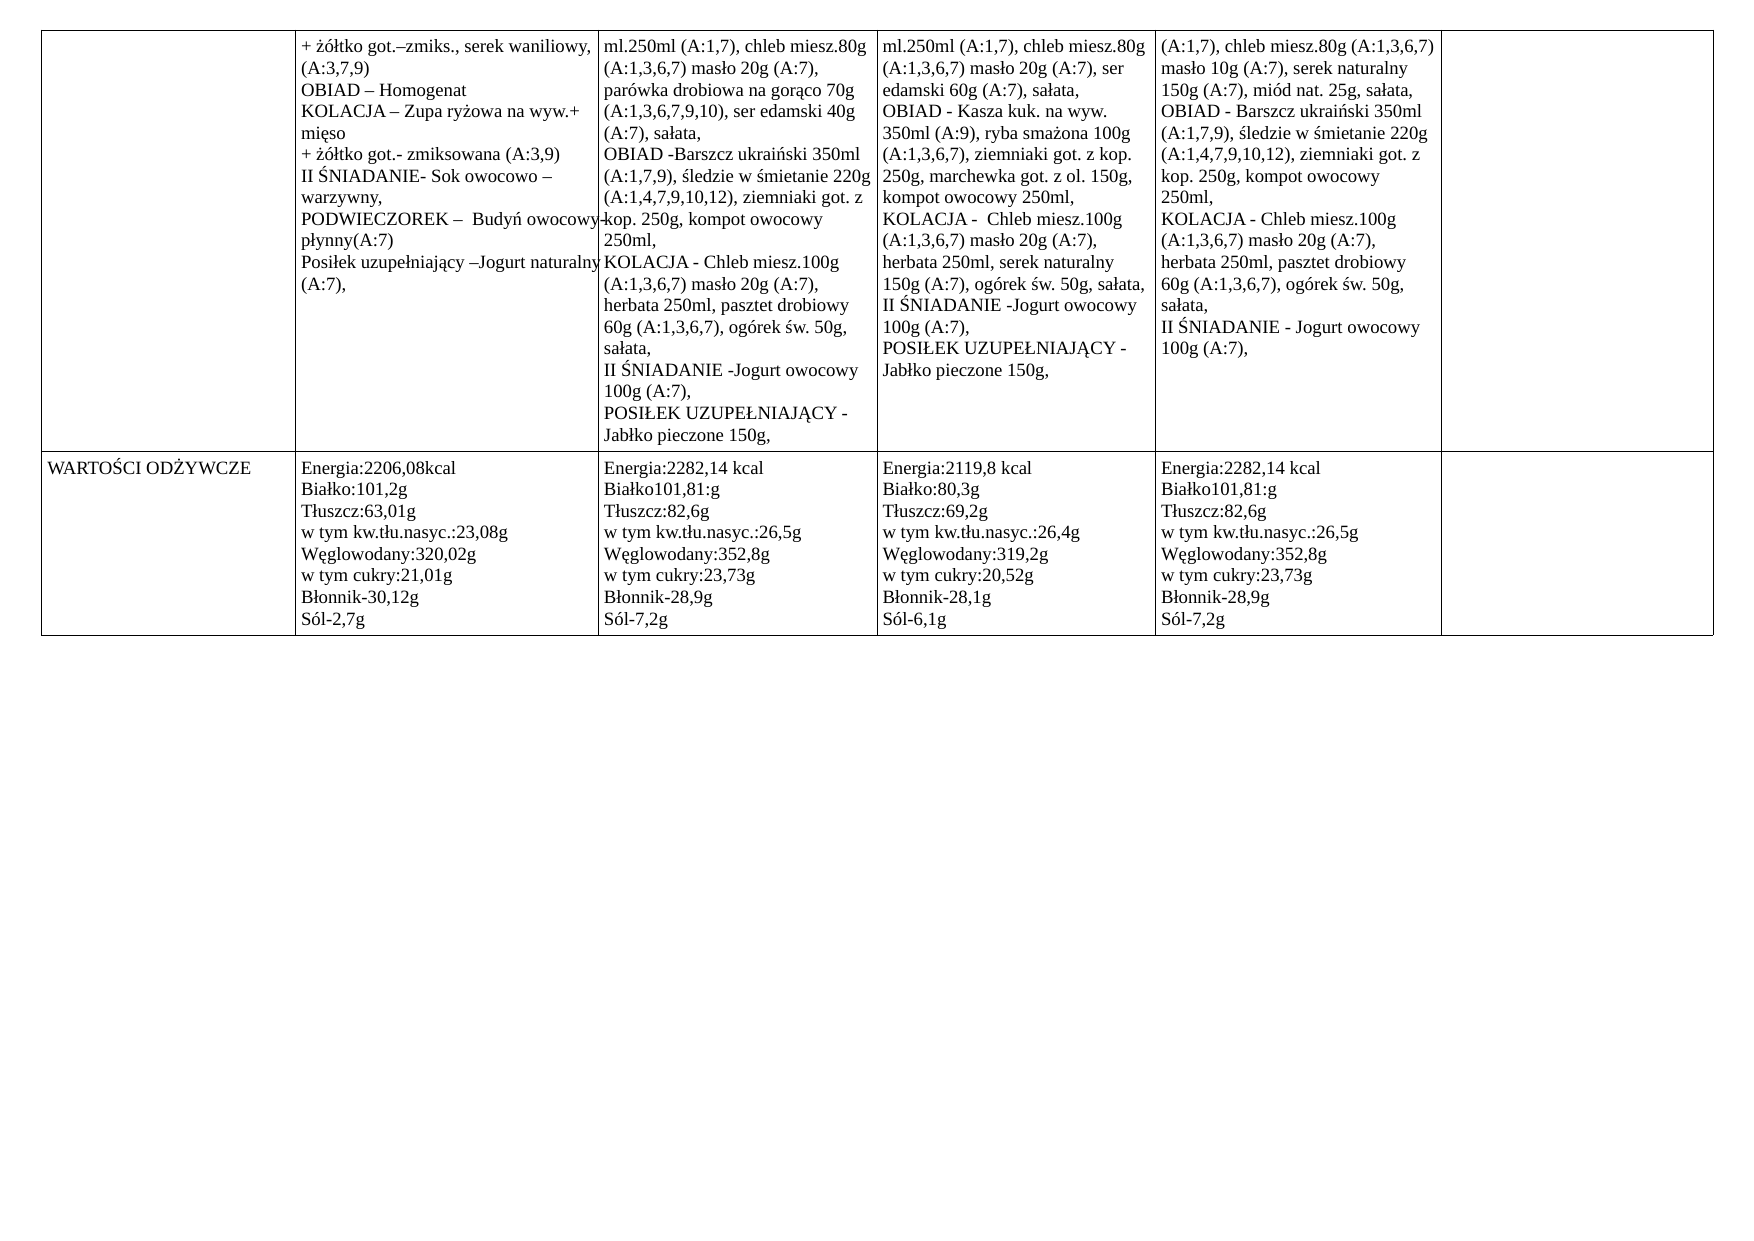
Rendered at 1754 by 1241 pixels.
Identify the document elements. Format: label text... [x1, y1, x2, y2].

table_cell Energia:2119,8 kcal Białko:80,3g Tłuszcz:69,2g w tym kw.tłu.nasyc.:26,4g Węglowodany:319,2g w tym cukry:20,52g Błonnik-28,1g Sól-6,1g [878, 452, 1155, 635]
table_cell [42, 31, 295, 451]
table_cell (A:1,7), chleb miesz.80g (A:1,3,6,7) masło 10g (A:7), serek naturalny 150g (A:7), miód nat. 25g, sałata, OBIAD - Barszcz ukraiński 350ml (A:1,7,9), śledzie w śmietanie 220g (A:1,4,7,9,10,12), ziemniaki got. z kop. 250g, kompot owocowy 250ml, KOLACJA - Chleb miesz.100g (A:1,3,6,7) masło 20g (A:7), herbata 250ml, pasztet drobiowy 60g (A:1,3,6,7), ogórek św. 50g, sałata, II ŚNIADANIE - Jogurt owocowy 100g (A:7), [1156, 31, 1441, 451]
table_cell ŚNIADANIE -Zupa ml. + mięso + suchary + żółtko got.–zmiks., serek waniliowy,(A:3,7,9) OBIAD – Homogenat KOLACJA – Zupa ryżowa na wyw.+ mięso + żółtko got.- zmiksowana (A:3,9) II ŚNIADANIE- Sok owocowo – warzywny, PODWIECZOREK – Budyń owocowy- płynny(A:7) Posiłek uzupełniający –Jogurt naturalny (A:7), [296, 31, 598, 451]
table_cell WARTOŚCI ODŻYWCZE [42, 452, 295, 635]
table_cell Energia:2282,14 kcal Białko101,81:g Tłuszcz:82,6g w tym kw.tłu.nasyc.:26,5g Węglowodany:352,8g w tym cukry:23,73g Błonnik-28,9g Sól-7,2g [1156, 452, 1441, 635]
table_cell [1442, 452, 1713, 635]
table_cell Energia:2282,14 kcal Białko101,81:g Tłuszcz:82,6g w tym kw.tłu.nasyc.:26,5g Węglowodany:352,8g w tym cukry:23,73g Błonnik-28,9g Sól-7,2g [599, 452, 877, 635]
table_cell ŚNIADANIE -Kasza manna got. na ml.350ml (A:1,7), kawa ml.250ml (A:1,7), chleb miesz.80g (A:1,3,6,7) masło 20g (A:7), parówka drobiowa na gorąco 70g (A:1,3,6,7,9,10), ser edamski 40g (A:7), sałata, OBIAD -Barszcz ukraiński 350ml (A:1,7,9), śledzie w śmietanie 220g (A:1,4,7,9,10,12), ziemniaki got. z kop. 250g, kompot owocowy 250ml, KOLACJA - Chleb miesz.100g (A:1,3,6,7) masło 20g (A:7), herbata 250ml, pasztet drobiowy 60g (A:1,3,6,7), ogórek św. 50g, sałata, II ŚNIADANIE -Jogurt owocowy 100g (A:7), POSIŁEK UZUPEŁNIAJĄCY - Jabłko pieczone 150g, [599, 31, 877, 451]
table_cell [1442, 31, 1713, 451]
table_cell ml.250ml (A:1,7), chleb miesz.80g (A:1,3,6,7) masło 20g (A:7), ser edamski 60g (A:7), sałata, OBIAD - Kasza kuk. na wyw. 350ml (A:9), ryba smażona 100g (A:1,3,6,7), ziemniaki got. z kop. 250g, marchewka got. z ol. 150g, kompot owocowy 250ml, KOLACJA - Chleb miesz.100g (A:1,3,6,7) masło 20g (A:7), herbata 250ml, serek naturalny 150g (A:7), ogórek św. 50g, sałata, II ŚNIADANIE -Jogurt owocowy 100g (A:7), POSIŁEK UZUPEŁNIAJĄCY - Jabłko pieczone 150g, [878, 31, 1155, 451]
table_cell Energia:2206,08kcal Białko:101,2g Tłuszcz:63,01g w tym kw.tłu.nasyc.:23,08g Węglowodany:320,02g w tym cukry:21,01g Błonnik-30,12g Sól-2,7g [296, 452, 598, 635]
